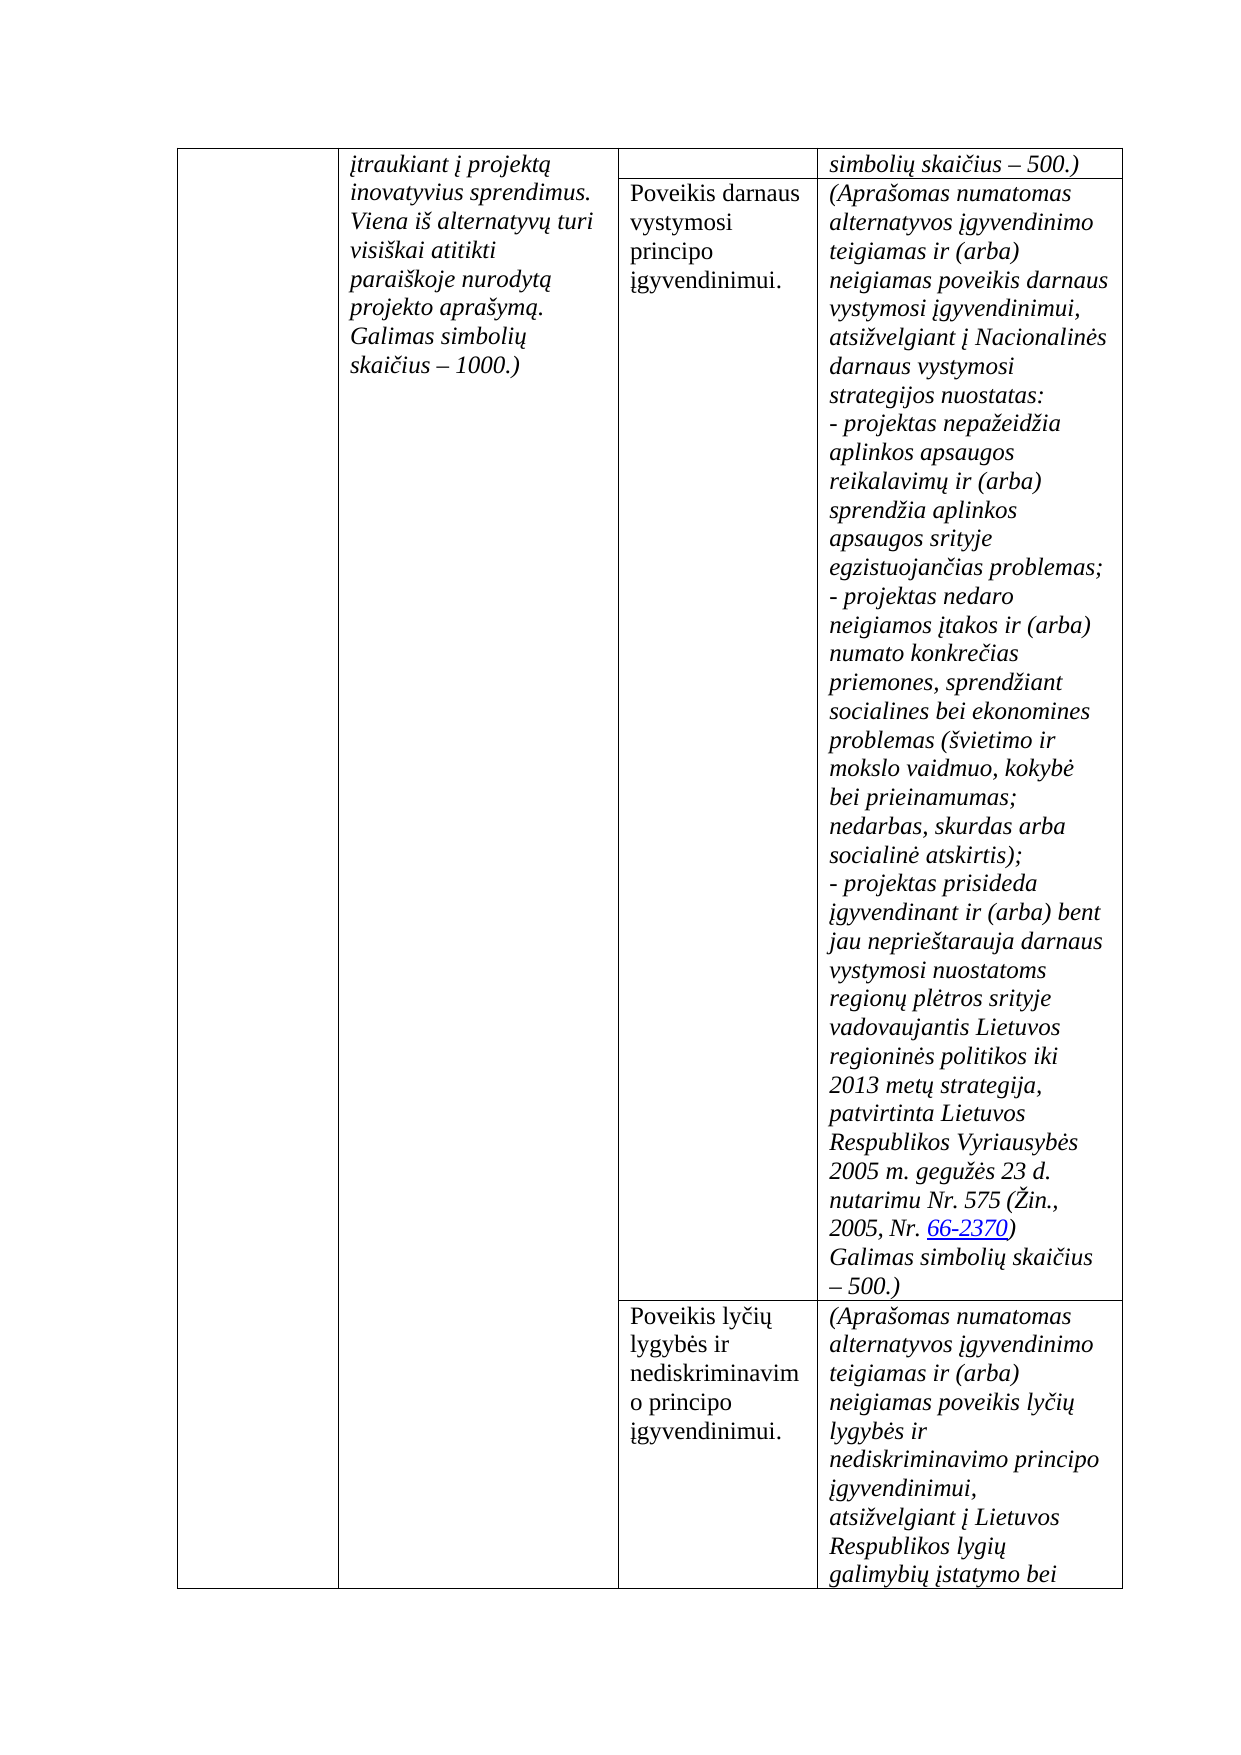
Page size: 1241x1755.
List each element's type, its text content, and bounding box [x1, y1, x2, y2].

table_cell Poveikis darnaus vystymosi principo įgyvendinimui. [619, 179, 817, 1300]
table_cell [178, 149, 338, 1588]
table_cell įtraukiant į projektą inovatyvius sprendimus. Viena iš alternatyvų turi visiškai atitikti paraiškoje nurodytą projekto aprašymą. Galimas simbolių skaičius – 1000.) [339, 149, 618, 1588]
table_cell Poveikis lyčių lygybės ir nediskriminavimo principo įgyvendinimui. [619, 1301, 817, 1588]
table_cell (Aprašomas numatomas alternatyvos įgyvendinimo teigiamas ir (arba) neigiamas poveikis darnaus vystymosi įgyvendinimui, atsižvelgiant į Nacionalinės darnaus vystymosi strategijos nuostatas: - projektas nepažeidžia aplinkos apsaugos reikalavimų ir (arba) sprendžia aplinkos apsaugos srityje egzistuojančias problemas; - projektas nedaro neigiamos įtakos ir (arba) numato konkrečias priemones, sprendžiant socialines bei ekonomines problemas (švietimo ir mokslo vaidmuo, kokybė bei prieinamumas; nedarbas, skurdas arba socialinė atskirtis); - projektas prisideda įgyvendinant ir (arba) bent jau neprieštarauja darnaus vystymosi nuostatoms regionų plėtros srityje vadovaujantis Lietuvos regioninės politikos iki 2013 metų strategija, patvirtinta Lietuvos Respublikos Vyriausybės 2005 m. gegužės 23 d. nutarimu Nr. 575 (Žin., 2005, Nr. 66-2370) Galimas simbolių skaičius – 500.) [818, 179, 1122, 1300]
table_cell [619, 149, 817, 177]
table_cell simbolių skaičius – 500.) [818, 149, 1122, 177]
table_cell (Aprašomas numatomas alternatyvos įgyvendinimo teigiamas ir (arba) neigiamas poveikis lyčių lygybės ir nediskriminavimo principo įgyvendinimui, atsižvelgiant į Lietuvos Respublikos lygių galimybių įstatymo bei [818, 1301, 1122, 1588]
